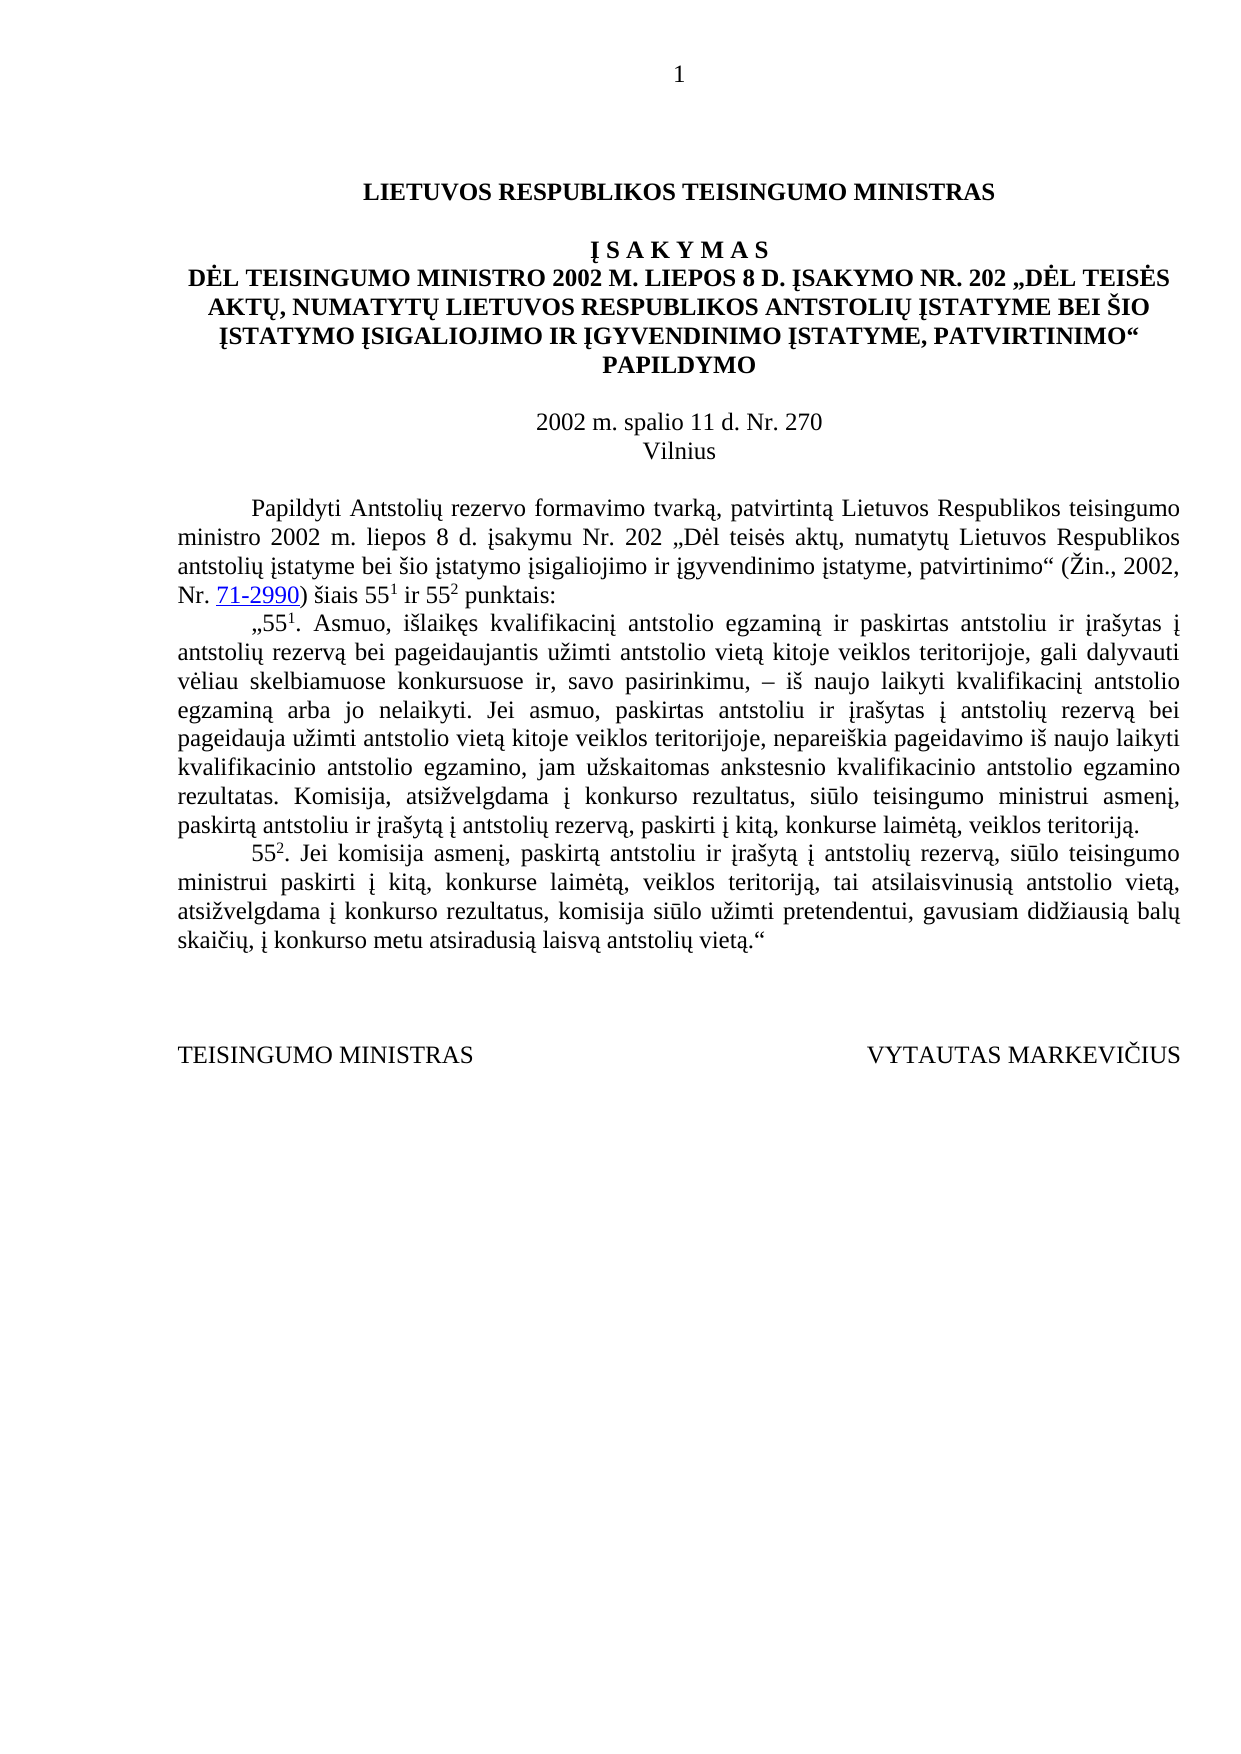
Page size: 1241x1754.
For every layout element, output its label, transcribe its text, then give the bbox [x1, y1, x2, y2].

text Vilnius [177, 436, 1181, 465]
text Papildyti Antstolių rezervo formavimo tvarką, patvirtintą Lietuvos Respublikos teisingumo ministro 2002 m. liepos 8 d. įsakymu Nr. 202 „Dėl teisės aktų, numatytų Lietuvos Respublikos antstolių įstatyme bei šio įstatymo įsigaliojimo ir įgyvendinimo įstatyme, patvirtinimo“ (Žin., 2002, Nr. 71-2990) šiais 551 ir 552 punktais: [177, 493, 1181, 608]
text LIETUVOS RESPUBLIKOS TEISINGUMO MINISTRAS [177, 177, 1181, 206]
text 552. Jei komisija asmenį, paskirtą antstoliu ir įrašytą į antstolių rezervą, siūlo teisingumo ministrui paskirti į kitą, konkurse laimėtą, veiklos teritoriją, tai atsilaisvinusią antstolio vietą, atsižvelgdama į konkurso rezultatus, komisija siūlo užimti pretendentui, gavusiam didžiausią balų skaičių, į konkurso metu atsiradusią laisvą antstolių vietą.“ [177, 838, 1181, 953]
text TEISINGUMO MINISTRAS VYTAUTAS MARKEVIČIUS [177, 1040, 1181, 1068]
text „551. Asmuo, išlaikęs kvalifikacinį antstolio egzaminą ir paskirtas antstoliu ir įrašytas į antstolių rezervą bei pageidaujantis užimti antstolio vietą kitoje veiklos teritorijoje, gali dalyvauti vėliau skelbiamuose konkursuose ir, savo pasirinkimu, – iš naujo laikyti kvalifikacinį antstolio egzaminą arba jo nelaikyti. Jei asmuo, paskirtas antstoliu ir įrašytas į antstolių rezervą bei pageidauja užimti antstolio vietą kitoje veiklos teritorijoje, nepareiškia pageidavimo iš naujo laikyti kvalifikacinio antstolio egzamino, jam užskaitomas ankstesnio kvalifikacinio antstolio egzamino rezultatas. Komisija, atsižvelgdama į konkurso rezultatus, siūlo teisingumo ministrui asmenį, paskirtą antstoliu ir įrašytą į antstolių rezervą, paskirti į kitą, konkurse laimėtą, veiklos teritoriją. [177, 608, 1181, 838]
text 2002 m. spalio 11 d. Nr. 270 [177, 407, 1181, 436]
text DĖL TEISINGUMO MINISTRO 2002 M. LIEPOS 8 D. ĮSAKYMO NR. 202 „DĖL TEISĖS AKTŲ, NUMATYTŲ LIETUVOS RESPUBLIKOS ANTSTOLIŲ ĮSTATYME BEI ŠIO ĮSTATYMO ĮSIGALIOJIMO IR ĮGYVENDINIMO ĮSTATYME, PATVIRTINIMO“ PAPILDYMO [177, 263, 1181, 378]
text Į S A K Y M A S [177, 235, 1181, 263]
